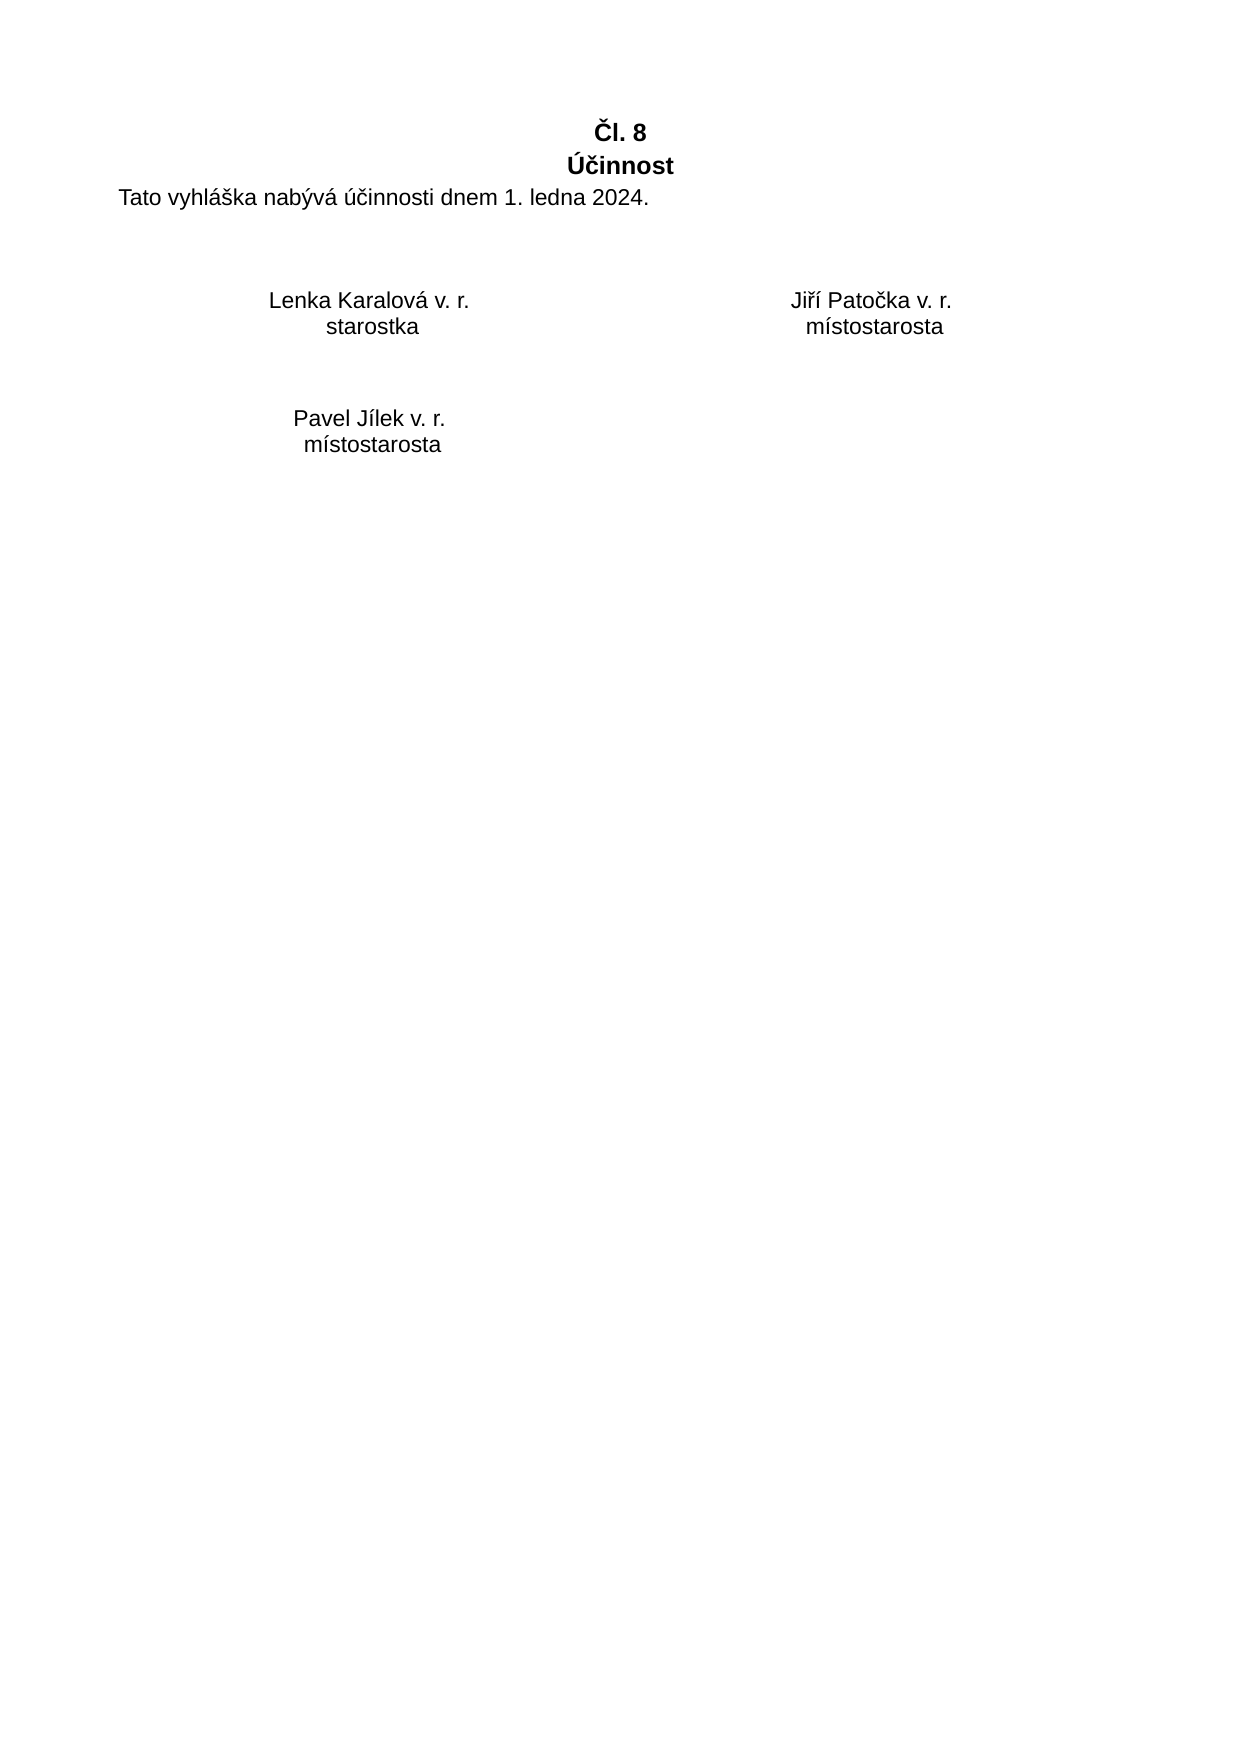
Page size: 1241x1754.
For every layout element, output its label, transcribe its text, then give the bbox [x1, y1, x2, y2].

table_cell Pavel Jílek v. r. místostarosta [118, 345, 620, 463]
table_header Lenka Karalová v. r. starostka [118, 227, 620, 345]
subtitle Čl. 8 Účinnost [118, 118, 1122, 180]
text Tato vyhláška nabývá účinnosti dnem 1. ledna 2024. [118, 184, 1122, 211]
table_header Jiří Patočka v. r. místostarosta [620, 227, 1122, 345]
table_cell [620, 345, 1122, 463]
